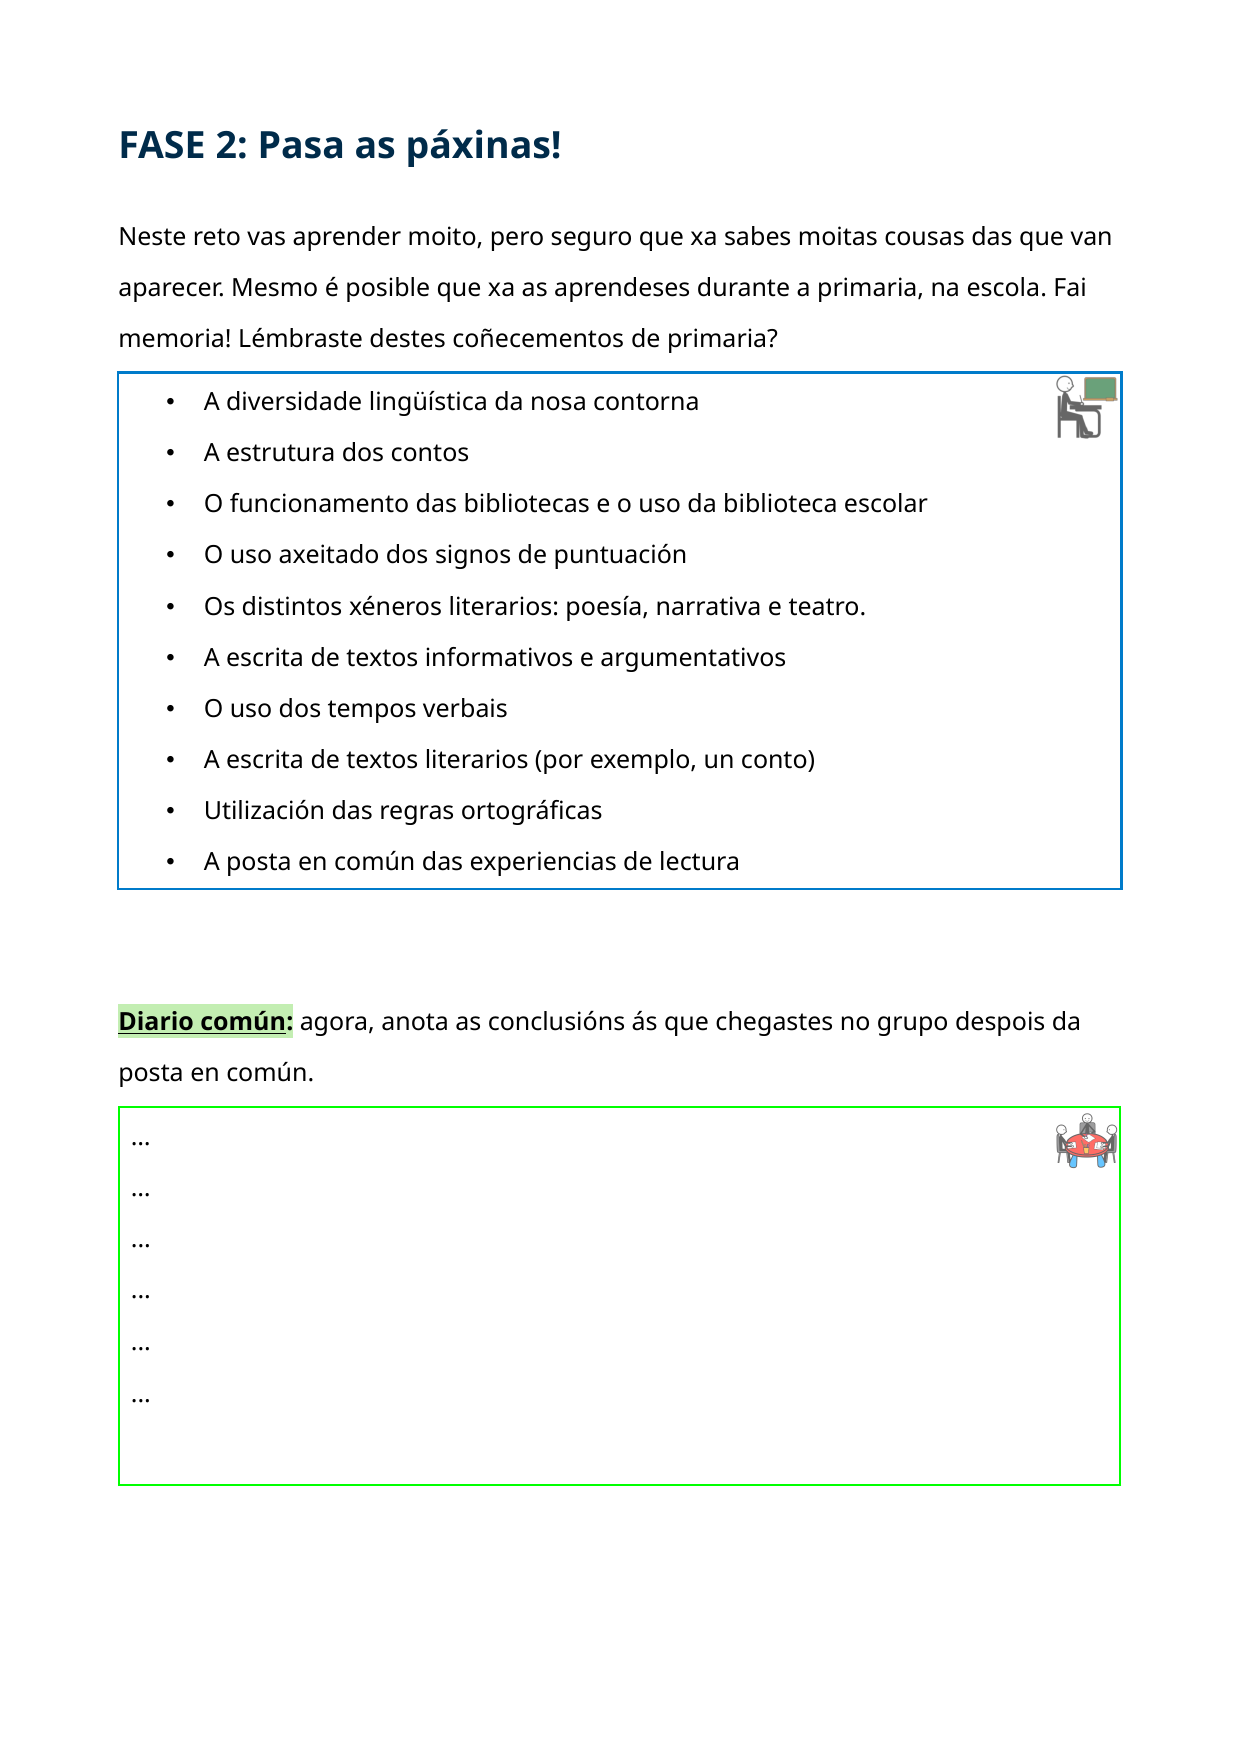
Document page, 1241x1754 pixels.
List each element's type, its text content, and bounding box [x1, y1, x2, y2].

list Neste reto vas aprender moito, pero seguro que xa sabes moitas cousas das que van aparecer. Mesmo é posible que xa as aprendeses durante a primaria, na escola. Fai memoria! Lémbraste destes coñecementos de primaria? [118, 218, 1122, 354]
text Diario común: agora, anota as conclusións ás que chegastes no grupo despois da posta en común. [118, 1004, 1122, 1089]
subtitle FASE 2: Pasa as páxinas! [118, 118, 1122, 169]
table_header A diversidade lingüística da nosa contorna A estrutura dos contos O funcionamento das bibliotecas e o uso da biblioteca escolar O uso axeitado dos signos de puntuación Os distintos xéneros literarios: poesía, narrativa e teatro. A escrita de textos informativos e argumentativos O uso dos tempos verbais A escrita de textos literarios (por exemplo, un conto) Utilización das regras ortográficas A posta en común das experiencias de lectura [119, 374, 1120, 888]
table_header … … ... ... ... ... [120, 1108, 1119, 1484]
